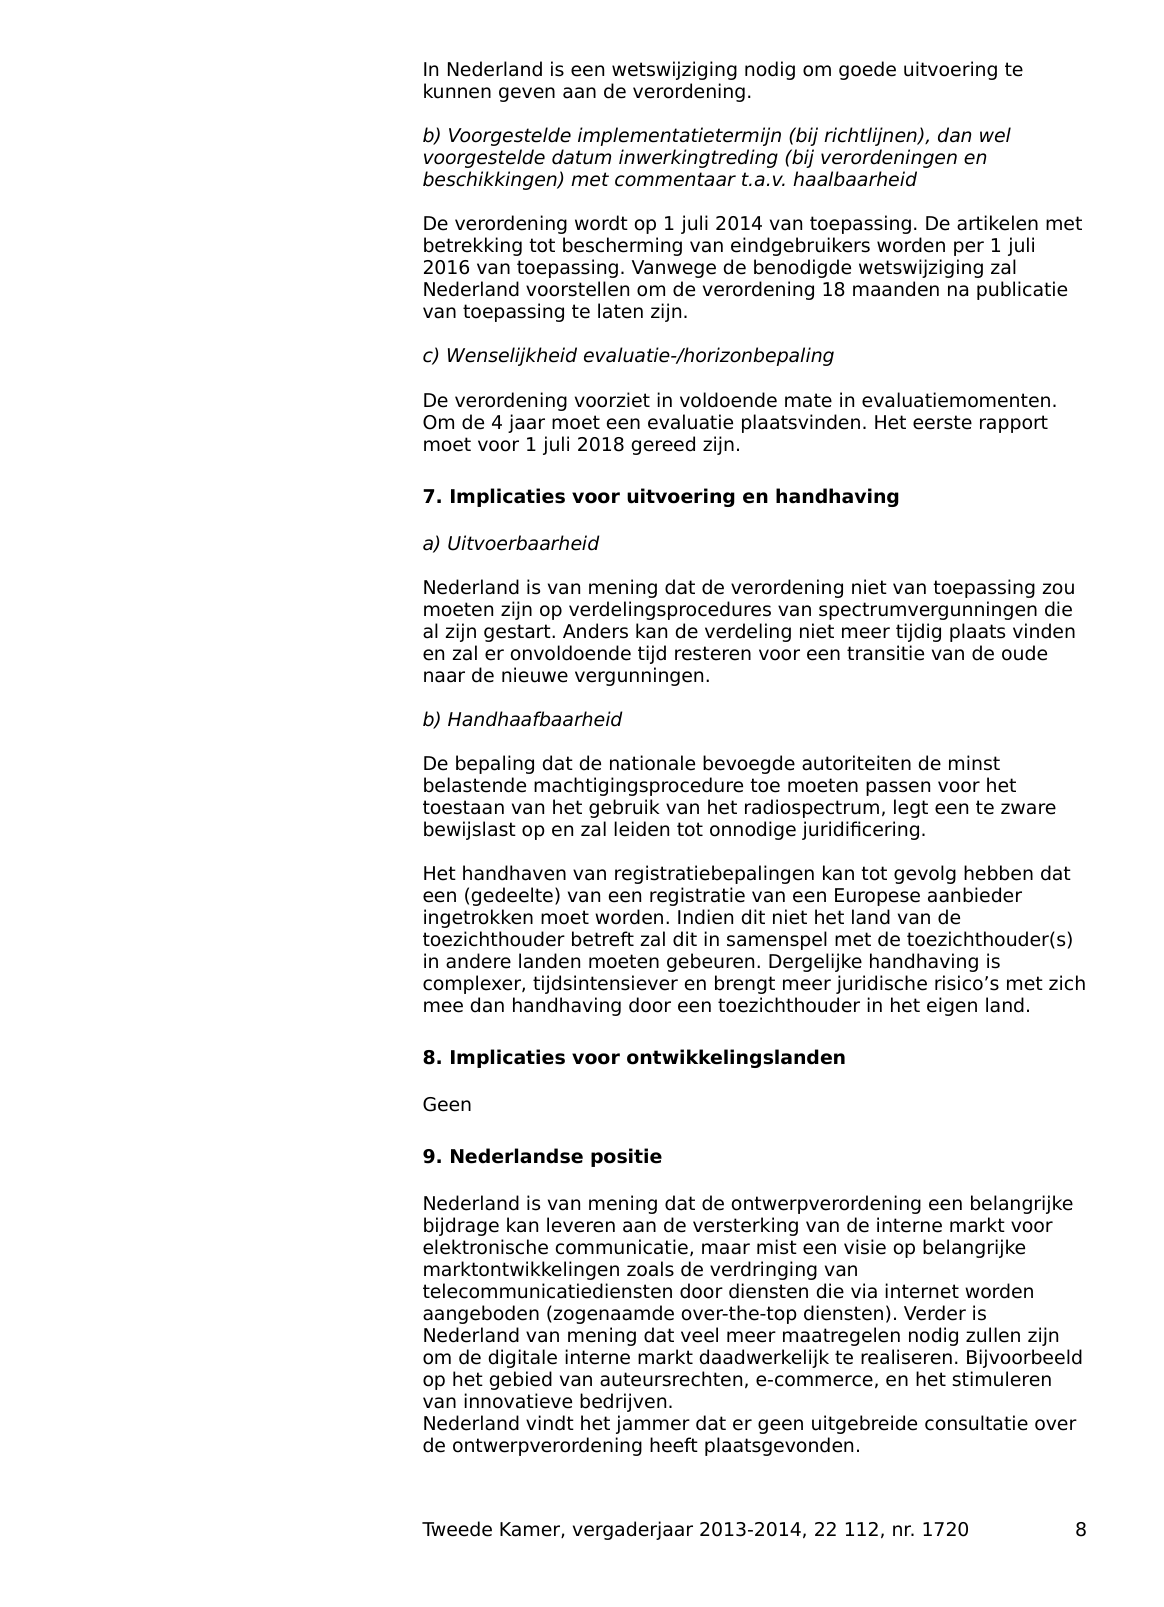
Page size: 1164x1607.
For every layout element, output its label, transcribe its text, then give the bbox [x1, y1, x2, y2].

text Nederland is van mening dat de ontwerpverordening een belangrijke bijdrage kan leveren aan de versterking van de interne markt voor elektronische communicatie, maar mist een visie op belangrijke marktontwikkelingen zoals de verdringing van telecommunicatiediensten door diensten die via internet worden aangeboden (zogenaamde over-the-top diensten). Verder is Nederland van mening dat veel meer maatregelen nodig zullen zijn om de digitale interne markt daadwerkelijk te realiseren. Bijvoorbeeld op het gebied van auteursrechten, e-commerce, en het stimuleren van innovatieve bedrijven. [422, 1193, 1087, 1413]
text Nederland is van mening dat de verordening niet van toepassing zou moeten zijn op verdelingsprocedures van spectrumvergunningen die al zijn gestart. Anders kan de verdeling niet meer tijdig plaats vinden en zal er onvoldoende tijd resteren voor een transitie van de oude naar de nieuwe vergunningen. [422, 577, 1087, 687]
text De bepaling dat de nationale bevoegde autoriteiten de minst belastende machtigingsprocedure toe moeten passen voor het toestaan van het gebruik van het radiospectrum, legt een te zware bewijslast op en zal leiden tot onnodige juridificering. [422, 753, 1087, 841]
subtitle b) Voorgestelde implementatietermijn (bij richtlijnen), dan wel voorgestelde datum inwerkingtreding (bij verordeningen en beschikkingen) met commentaar t.a.v. haalbaarheid [422, 125, 1087, 191]
text Geen [422, 1094, 1087, 1116]
subtitle 7. Implicaties voor uitvoering en handhaving [422, 486, 1087, 507]
text De verordening voorziet in voldoende mate in evaluatiemomenten. Om de 4 jaar moet een evaluatie plaatsvinden. Het eerste rapport moet voor 1 juli 2018 gereed zijn. [422, 389, 1087, 456]
subtitle 9. Nederlandse positie [422, 1146, 1087, 1168]
text Nederland vindt het jammer dat er geen uitgebreide consultatie over de ontwerpverordening heeft plaatsgevonden. [422, 1413, 1087, 1457]
text Het handhaven van registratiebepalingen kan tot gevolg hebben dat een (gedeelte) van een registratie van een Europese aanbieder ingetrokken moet worden. Indien dit niet het land van de toezichthouder betreft zal dit in samenspel met de toezichthouder(s) in andere landen moeten gebeuren. Dergelijke handhaving is complexer, tijdsintensiever en brengt meer juridische risico’s met zich mee dan handhaving door een toezichthouder in het eigen land. [422, 863, 1087, 1017]
text De verordening wordt op 1 juli 2014 van toepassing. De artikelen met betrekking tot bescherming van eindgebruikers worden per 1 juli 2016 van toepassing. Vanwege de benodigde wetswijziging zal Nederland voorstellen om de verordening 18 maanden na publicatie van toepassing te laten zijn. [422, 213, 1087, 323]
text In Nederland is een wetswijziging nodig om goede uitvoering te kunnen geven aan de verordening. [422, 59, 1087, 103]
subtitle a) Uitvoerbaarheid [422, 532, 1087, 554]
subtitle 8. Implicaties voor ontwikkelingslanden [422, 1047, 1087, 1069]
subtitle b) Handhaafbaarheid [422, 709, 1087, 731]
subtitle c) Wenselijkheid evaluatie-/horizonbepaling [422, 345, 1087, 367]
